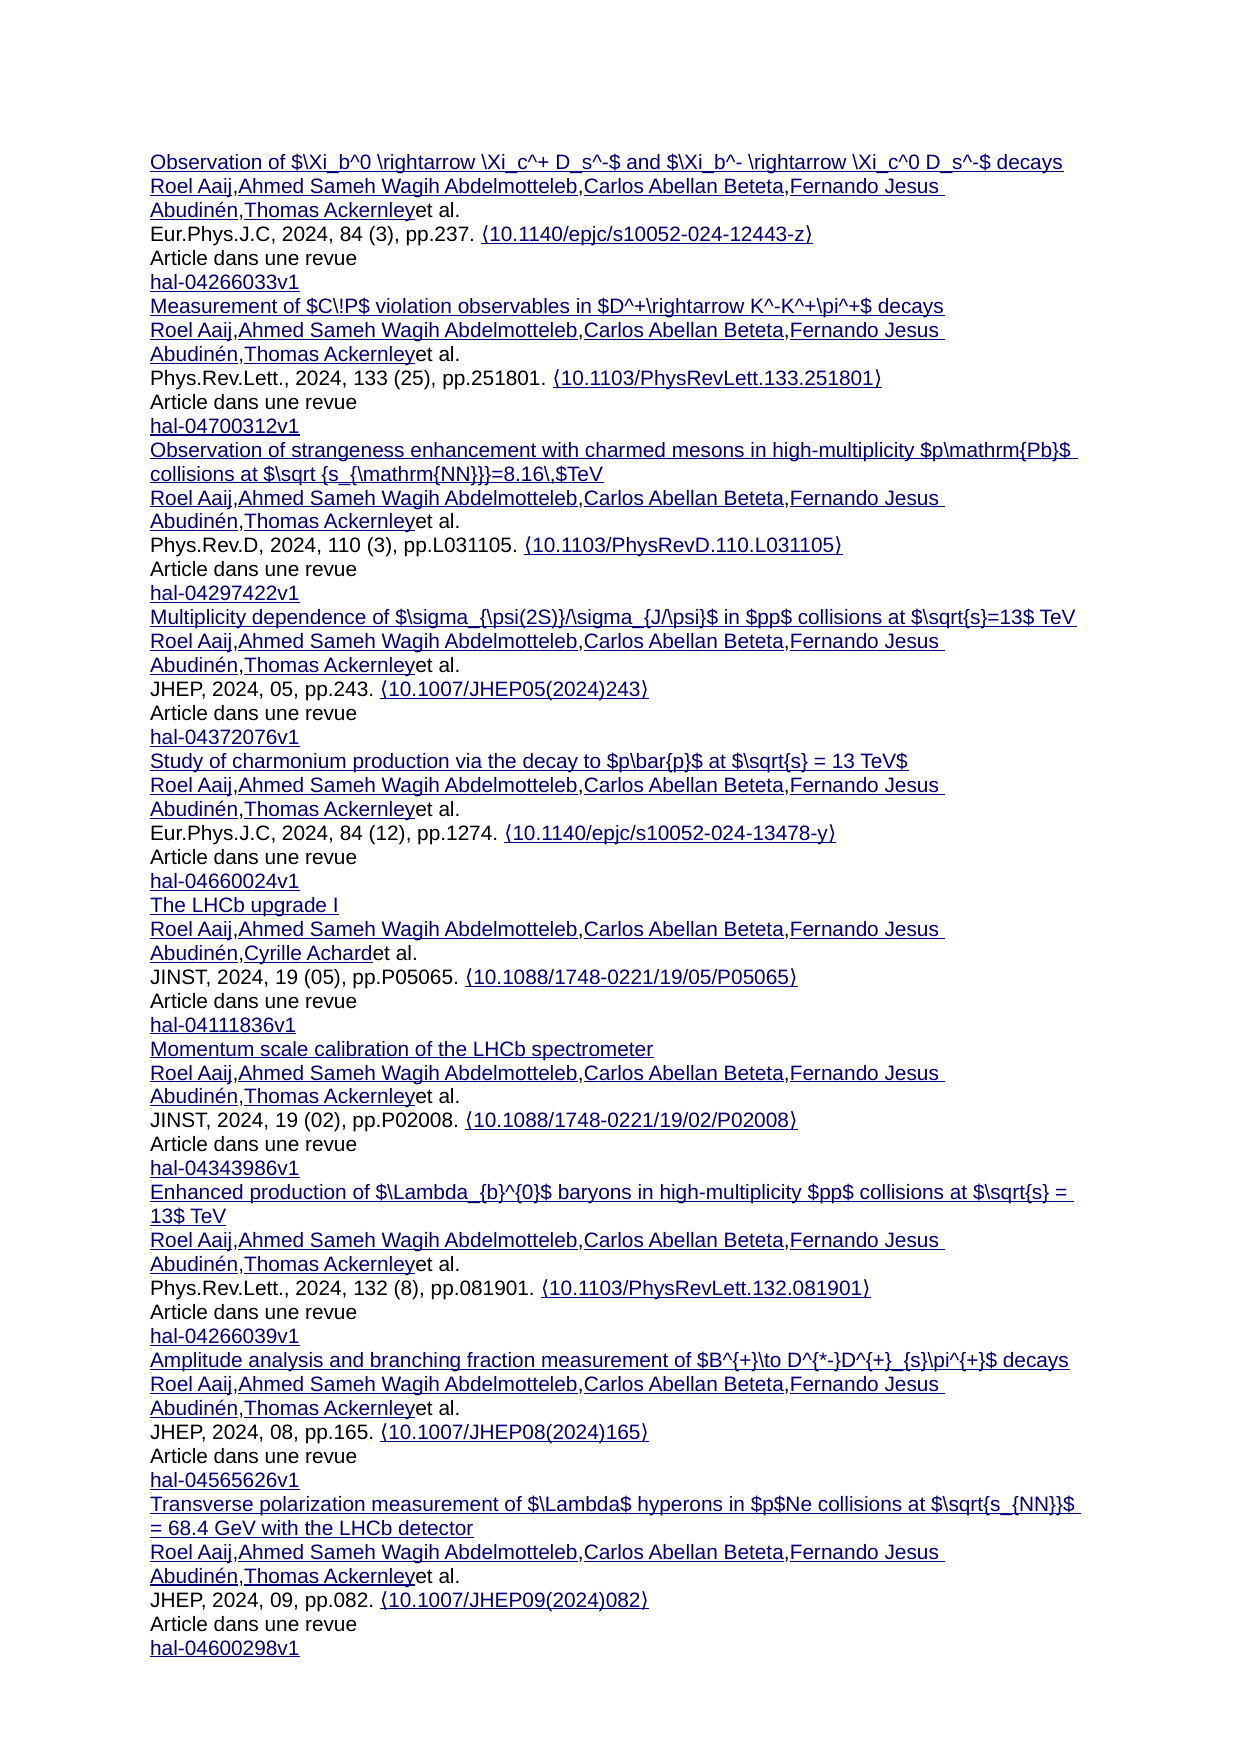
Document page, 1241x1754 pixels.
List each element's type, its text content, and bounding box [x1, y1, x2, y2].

table_cell Measurement of $C\!P$ violation observables in $D^+\rightarrow K^-K^+\pi^+$ decays Roel Aaij,Ahmed Sameh Wagih Abdelmotteleb,Carlos Abellan Beteta,Fernando Jesus Abudinén,Thomas Ackernleyet al. Phys.Rev.Lett., 2024, 133 (25), pp.251801. ⟨10.1103/PhysRevLett.133.251801⟩ Article dans une revue hal-04700312v1 [150, 294, 1090, 437]
table_cell Amplitude analysis and branching fraction measurement of $B^{+}\to D^{*-}D^{+}_{s}\pi^{+}$ decays Roel Aaij,Ahmed Sameh Wagih Abdelmotteleb,Carlos Abellan Beteta,Fernando Jesus Abudinén,Thomas Ackernleyet al. JHEP, 2024, 08, pp.165. ⟨10.1007/JHEP08(2024)165⟩ Article dans une revue hal-04565626v1 [150, 1348, 1090, 1492]
table_cell Transverse polarization measurement of $\Lambda$ hyperons in $p$Ne collisions at $\sqrt{s_{NN}}$ = 68.4 GeV with the LHCb detector Roel Aaij,Ahmed Sameh Wagih Abdelmotteleb,Carlos Abellan Beteta,Fernando Jesus Abudinén,Thomas Ackernleyet al. JHEP, 2024, 09, pp.082. ⟨10.1007/JHEP09(2024)082⟩ Article dans une revue hal-04600298v1 [150, 1492, 1090, 1659]
table_cell Observation of strangeness enhancement with charmed mesons in high-multiplicity $p\mathrm{Pb}$ collisions at $\sqrt {s_{\mathrm{NN}}}=8.16\,$TeV Roel Aaij,Ahmed Sameh Wagih Abdelmotteleb,Carlos Abellan Beteta,Fernando Jesus Abudinén,Thomas Ackernleyet al. Phys.Rev.D, 2024, 110 (3), pp.L031105. ⟨10.1103/PhysRevD.110.L031105⟩ Article dans une revue hal-04297422v1 [150, 438, 1090, 605]
table_cell Observation of $\Xi_b^0 \rightarrow \Xi_c^+ D_s^-$ and $\Xi_b^- \rightarrow \Xi_c^0 D_s^-$ decays Roel Aaij,Ahmed Sameh Wagih Abdelmotteleb,Carlos Abellan Beteta,Fernando Jesus Abudinén,Thomas Ackernleyet al. Eur.Phys.J.C, 2024, 84 (3), pp.237. ⟨10.1140/epjc/s10052-024-12443-z⟩ Article dans une revue hal-04266033v1 [150, 150, 1090, 294]
table_cell Multiplicity dependence of $\sigma_{\psi(2S)}/\sigma_{J/\psi}$ in $pp$ collisions at $\sqrt{s}=13$ TeV Roel Aaij,Ahmed Sameh Wagih Abdelmotteleb,Carlos Abellan Beteta,Fernando Jesus Abudinén,Thomas Ackernleyet al. JHEP, 2024, 05, pp.243. ⟨10.1007/JHEP05(2024)243⟩ Article dans une revue hal-04372076v1 [150, 605, 1090, 749]
table_cell Study of charmonium production via the decay to $p\bar{p}$ at $\sqrt{s} = 13 TeV$ Roel Aaij,Ahmed Sameh Wagih Abdelmotteleb,Carlos Abellan Beteta,Fernando Jesus Abudinén,Thomas Ackernleyet al. Eur.Phys.J.C, 2024, 84 (12), pp.1274. ⟨10.1140/epjc/s10052-024-13478-y⟩ Article dans une revue hal-04660024v1 [150, 749, 1090, 893]
table_cell The LHCb upgrade I Roel Aaij,Ahmed Sameh Wagih Abdelmotteleb,Carlos Abellan Beteta,Fernando Jesus Abudinén,Cyrille Achardet al. JINST, 2024, 19 (05), pp.P05065. ⟨10.1088/1748-0221/19/05/P05065⟩ Article dans une revue hal-04111836v1 [150, 893, 1090, 1036]
table_cell Enhanced production of $\Lambda_{b}^{0}$ baryons in high-multiplicity $pp$ collisions at $\sqrt{s} = 13$ TeV Roel Aaij,Ahmed Sameh Wagih Abdelmotteleb,Carlos Abellan Beteta,Fernando Jesus Abudinén,Thomas Ackernleyet al. Phys.Rev.Lett., 2024, 132 (8), pp.081901. ⟨10.1103/PhysRevLett.132.081901⟩ Article dans une revue hal-04266039v1 [150, 1180, 1090, 1348]
table_cell Momentum scale calibration of the LHCb spectrometer Roel Aaij,Ahmed Sameh Wagih Abdelmotteleb,Carlos Abellan Beteta,Fernando Jesus Abudinén,Thomas Ackernleyet al. JINST, 2024, 19 (02), pp.P02008. ⟨10.1088/1748-0221/19/02/P02008⟩ Article dans une revue hal-04343986v1 [150, 1036, 1090, 1180]
